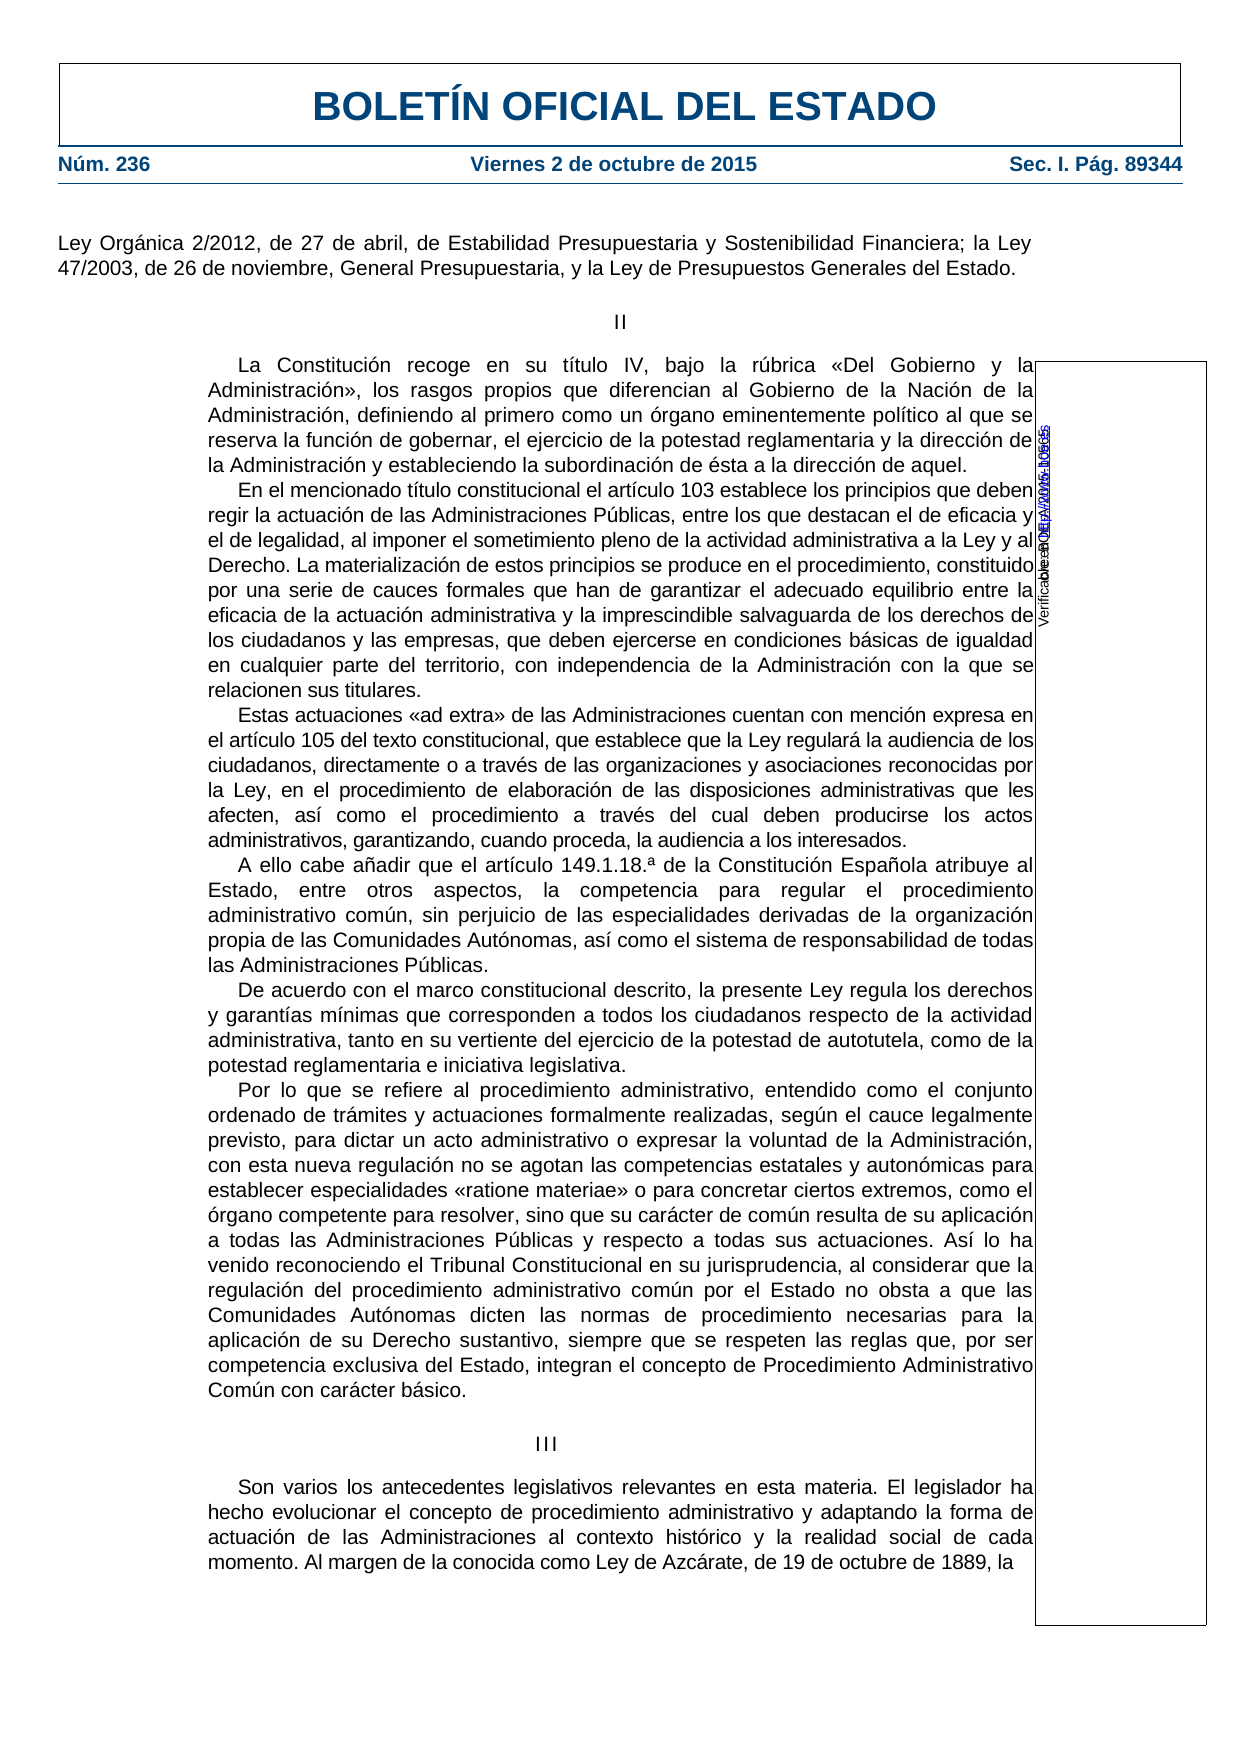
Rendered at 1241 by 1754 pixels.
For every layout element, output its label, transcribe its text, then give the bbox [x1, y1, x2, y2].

text La Constitución recoge en su título IV, bajo la rúbrica «Del Gobierno y la Administración», los rasgos propios que diferencian al Gobierno de la Nación de la Administración, definiendo al primero como un órgano eminentemente político al que se reserva la función de gobernar, el ejercicio de la potestad reglamentaria y la dirección de la Administración y estableciendo la subordinación de ésta a la dirección de aquel. [208, 352, 1182, 477]
text De acuerdo con el marco constitucional descrito, la presente Ley regula los derechos y garantías mínimas que corresponden a todos los ciudadanos respecto de la actividad administrativa, tanto en su vertiente del ejercicio de la potestad de autotutela, como de la potestad reglamentaria e iniciativa legislativa. [208, 977, 1182, 1077]
text En el mencionado título constitucional el artículo 103 establece los principios que deben regir la actuación de las Administraciones Públicas, entre los que destacan el de eficacia y el de legalidad, al imponer el sometimiento pleno de la actividad administrativa a la Ley y al Derecho. La materialización de estos principios se produce en el procedimiento, constituido por una serie de cauces formales que han de garantizar el adecuado equilibrio entre la eficacia de la actuación administrativa y la imprescindible salvaguarda de los derechos de los ciudadanos y las empresas, que deben ejercerse en condiciones básicas de igualdad en cualquier parte del territorio, con independencia de la Administración con la que se relacionen sus titulares. [208, 477, 1182, 702]
text Ley Orgánica 2/2012, de 27 de abril, de Estabilidad Presupuestaria y Sostenibilidad Financiera; la Ley 47/2003, de 26 de noviembre, General Presupuestaria, y la Ley de Presupuestos Generales del Estado. [58, 230, 1032, 280]
text III [58, 1432, 1182, 1457]
table_header BOLETÍN OFICIAL DEL ESTADO [183, 64, 1118, 130]
text Estas actuaciones «ad extra» de las Administraciones cuentan con mención expresa en el artículo 105 del texto constitucional, que establece que la Ley regulará la audiencia de los ciudadanos, directamente o a través de las organizaciones y asociaciones reconocidas por la Ley, en el procedimiento de elaboración de las disposiciones administrativas que les afecten, así como el procedimiento a través del cual deben producirse los actos administrativos, garantizando, cuando proceda, la audiencia a los interesados. [208, 702, 1182, 852]
table_header [1119, 64, 1180, 130]
text Núm. 236 Viernes 2 de octubre de 2015 Sec. I. Pág. 89344 [58, 152, 1182, 176]
text Por lo que se refiere al procedimiento administrativo, entendido como el conjunto ordenado de trámites y actuaciones formalmente realizadas, según el cauce legalmente previsto, para dictar un acto administrativo o expresar la voluntad de la Administración, con esta nueva regulación no se agotan las competencias estatales y autonómicas para establecer especialidades «ratione materiae» o para concretar ciertos extremos, como el órgano competente para resolver, sino que su carácter de común resulta de su aplicación a todas las Administraciones Públicas y respecto a todas sus actuaciones. Así lo ha venido reconociendo el Tribunal Constitucional en su jurisprudencia, al considerar que la regulación del procedimiento administrativo común por el Estado no obsta a que las Comunidades Autónomas dicten las normas de procedimiento necesarias para la aplicación de su Derecho sustantivo, siempre que se respeten las reglas que, por ser competencia exclusiva del Estado, integran el concepto de Procedimiento Administrativo Común con carácter básico. [208, 1077, 1182, 1402]
text A ello cabe añadir que el artículo 149.1.18.ª de la Constitución Española atribuye al Estado, entre otros aspectos, la competencia para regular el procedimiento administrativo común, sin perjuicio de las especialidades derivadas de la organización propia de las Comunidades Autónomas, así como el sistema de responsabilidad de todas las Administraciones Públicas. [208, 852, 1182, 977]
text Son varios los antecedentes legislativos relevantes en esta materia. El legislador ha hecho evolucionar el concepto de procedimiento administrativo y adaptando la forma de actuación de las Administraciones al contexto histórico y la realidad social de cada momento. Al margen de la conocida como Ley de Azcárate, de 19 de octubre de 1889, la [208, 1475, 1182, 1575]
text II [58, 310, 1182, 335]
table_header [60, 64, 183, 130]
